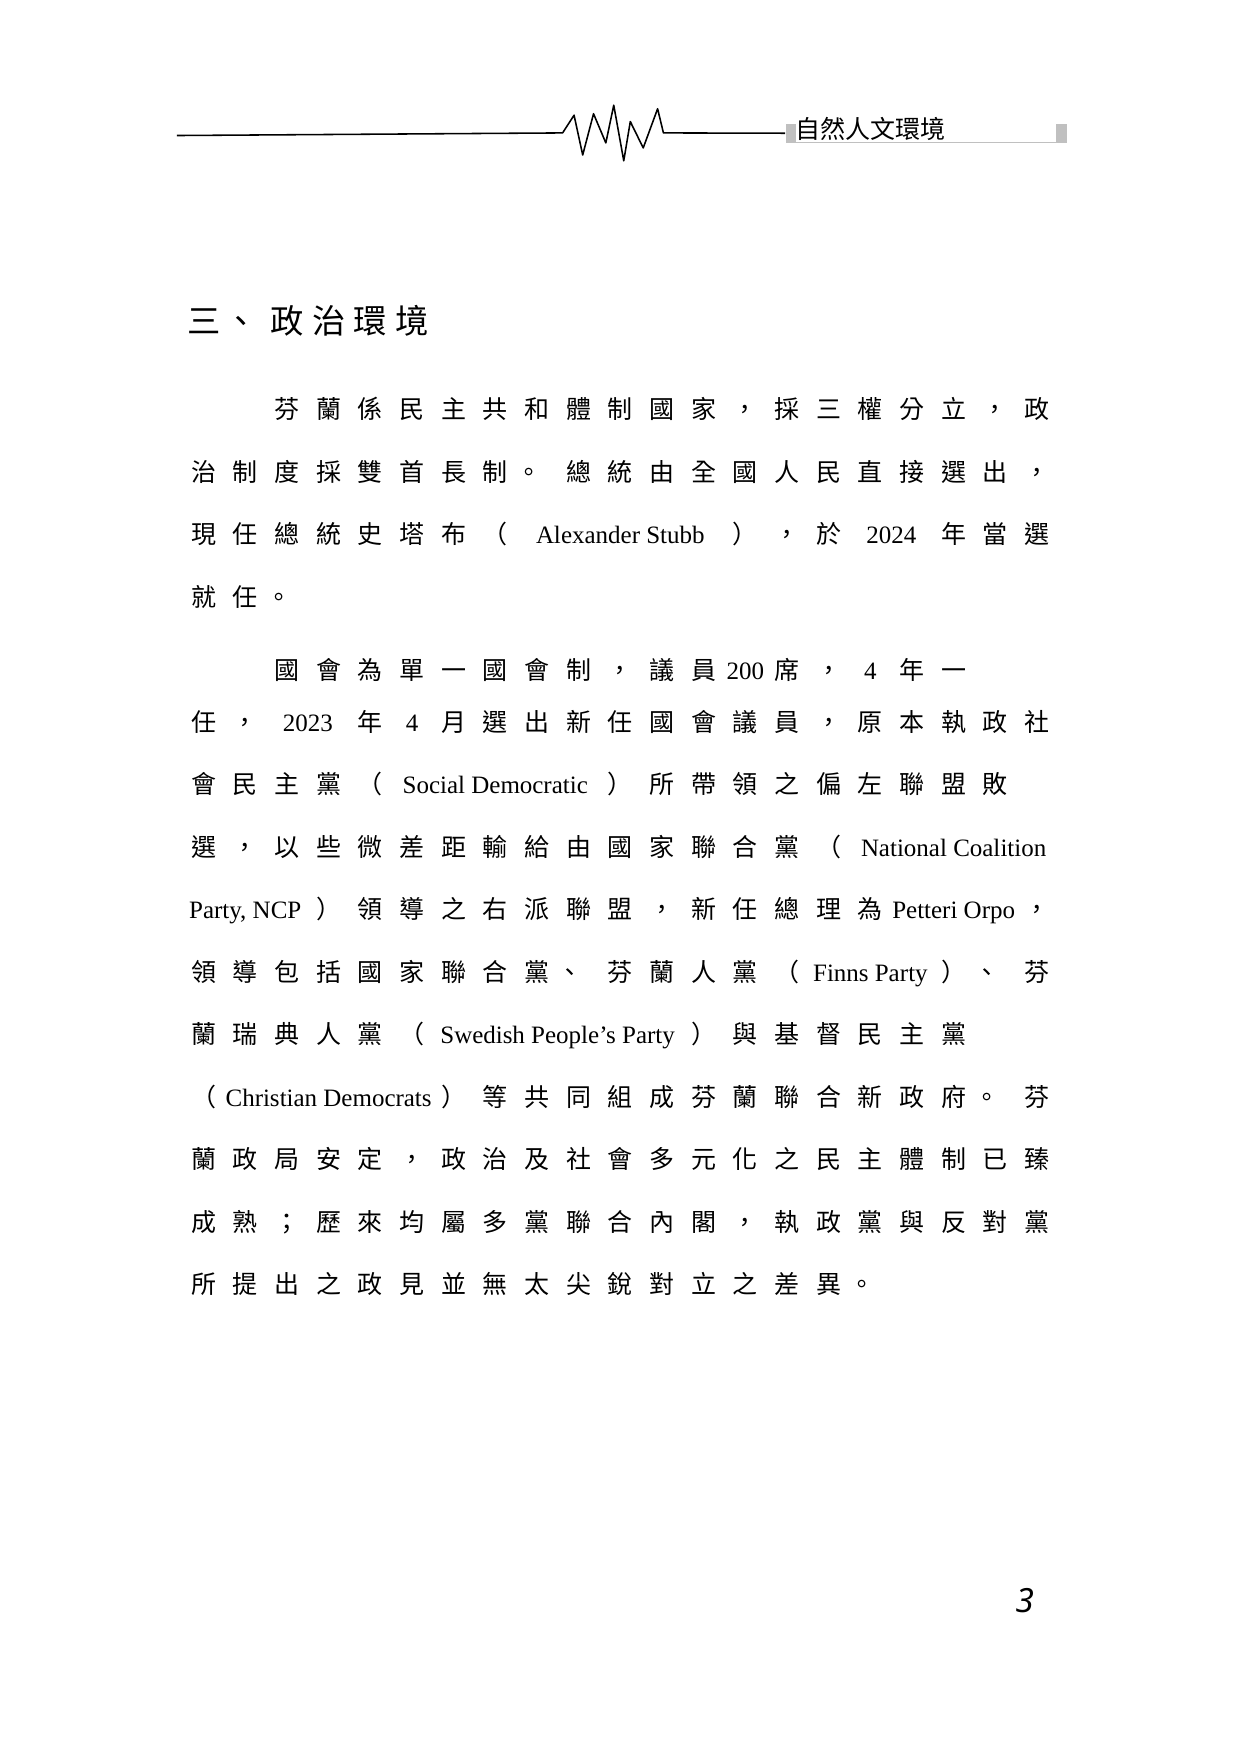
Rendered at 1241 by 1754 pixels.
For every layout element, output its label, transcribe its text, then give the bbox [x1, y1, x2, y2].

text 芬蘭係民主共和體制國家，採三權分立，政治制度採雙首長制。總統由全國人民直接選出，現任總統史塔布（Alexander Stubb），於2024年當選就任。 [183, 366, 1058, 616]
text 三、政治環境 [183, 277, 1058, 339]
text 國會為單一國會制，議員200席，4年一任，2023年4月選出新任國會議員，原本執政社會民主黨（Social Democratic）所帶領之偏左聯盟敗選，以些微差距輸給由國家聯合黨（National Coalition Party, NCP）領導之右派聯盟，新任總理為Petteri Orpo，領導包括國家聯合黨、芬蘭人黨（Finns Party）、芬蘭瑞典人黨（Swedish People’s Party）與基督民主黨（Christian Democrats）等共同組成芬蘭聯合新政府。芬蘭政局安定，政治及社會多元化之民主體制已臻成熟；歷來均屬多黨聯合內閣，執政黨與反對黨所提出之政見並無太尖銳對立之差異。 [183, 616, 1058, 1304]
